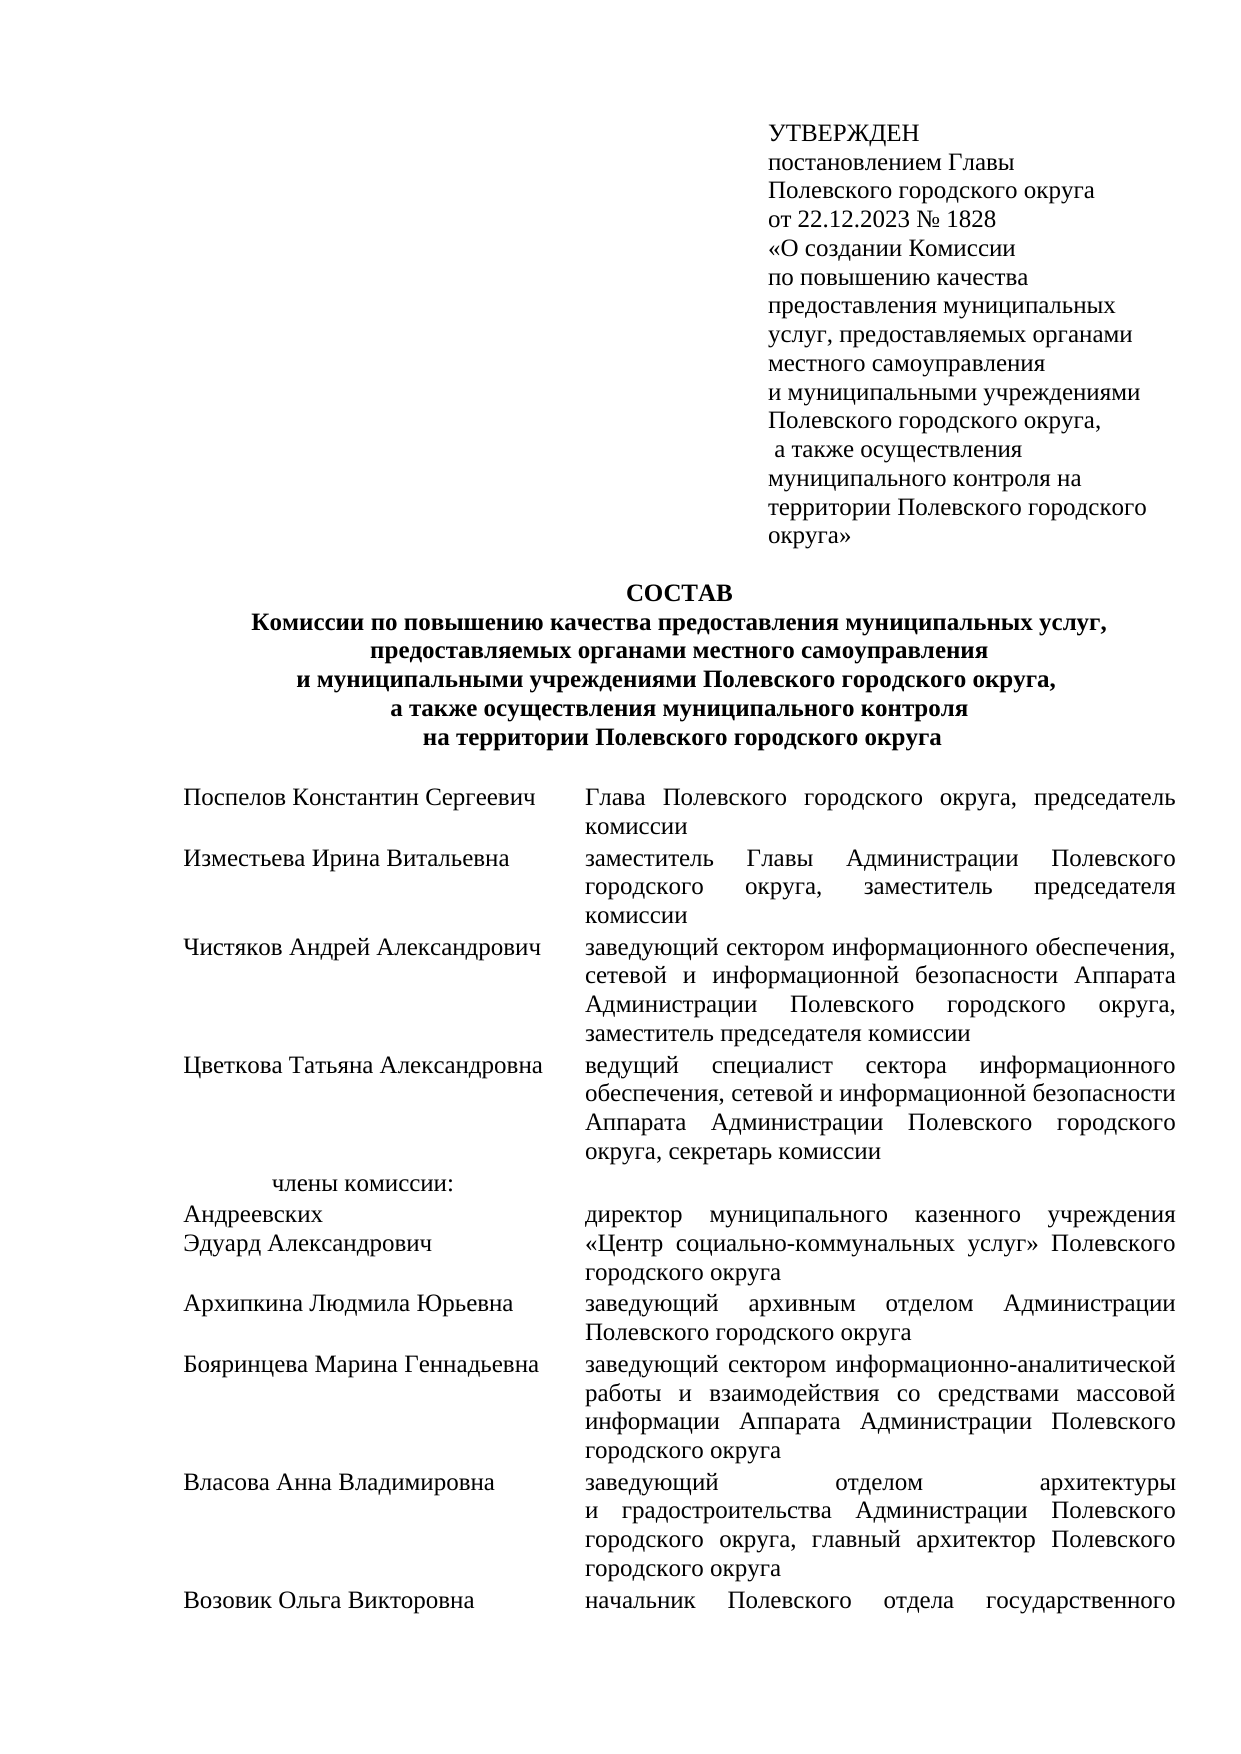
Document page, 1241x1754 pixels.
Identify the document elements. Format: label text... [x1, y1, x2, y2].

text по повышению качества предоставления муниципальных услуг, предоставляемых органами местного самоуправления [768, 262, 1181, 377]
text и муниципальными учреждениями Полевского городского округа, а также осуществления муниципального контроля на территории Полевского городского округа [177, 664, 1181, 751]
table_cell заместитель Главы Администрации Полевского городского округа, заместитель председателя комиссии [579, 840, 1182, 929]
table_cell начальник Полевского отдела государственного [579, 1582, 1182, 1613]
table_cell члены комиссии: [177, 1165, 1182, 1196]
text от 22.12.2023 № 1828 [768, 204, 1181, 233]
table_cell заведующий сектором информационно-аналитической работы и взаимодействия со средствами массовой информации Аппарата Администрации Полевского городского округа [579, 1346, 1182, 1464]
table_cell Андреевских Эдуард Александрович [177, 1196, 579, 1286]
table_cell ведущий специалист сектора информационного обеспечения, сетевой и информационной безопасности Аппарата Администрации Полевского городского округа, секретарь комиссии [579, 1047, 1182, 1165]
table_cell Бояринцева Марина Геннадьевна [177, 1346, 579, 1464]
table_cell Чистяков Андрей Александрович [177, 929, 579, 1047]
table_cell Изместьева Ирина Витальевна [177, 840, 579, 929]
table_cell Архипкина Людмила Юрьевна [177, 1286, 579, 1346]
table_cell заведующий архивным отделом Администрации Полевского городского округа [579, 1286, 1182, 1346]
table_header Глава Полевского городского округа, председатель комиссии [579, 779, 1182, 840]
table_cell Возовик Ольга Викторовна [177, 1582, 579, 1613]
table_cell Цветкова Татьяна Александровна [177, 1047, 579, 1165]
table_cell Власова Анна Владимировна [177, 1464, 579, 1582]
table_cell заведующий отделом архитектуры и градостроительства Администрации Полевского городского округа, главный архитектор Полевского городского округа [579, 1464, 1182, 1582]
table_cell заведующий сектором информационного обеспечения, сетевой и информационной безопасности Аппарата Администрации Полевского городского округа, заместитель председателя комиссии [579, 929, 1182, 1047]
table_header Поспелов Константин Сергеевич [177, 779, 579, 840]
text предоставляемых органами местного самоуправления [177, 636, 1181, 664]
text Комиссии по повышению качества предоставления муниципальных услуг, [177, 607, 1181, 636]
text «О создании Комиссии [768, 233, 1181, 262]
table_cell директор муниципального казенного учреждения «Центр социально-коммунальных услуг» Полевского городского округа [579, 1196, 1182, 1286]
text Полевского городского округа [768, 176, 1181, 204]
text постановлением Главы [768, 147, 1181, 176]
text и муниципальными учреждениями Полевского городского округа, а также осуществления муниципального контроля на территории Полевского городского округа» [768, 377, 1181, 549]
text СОСТАВ [177, 578, 1181, 607]
text УТВЕРЖДЕН [768, 118, 1181, 147]
